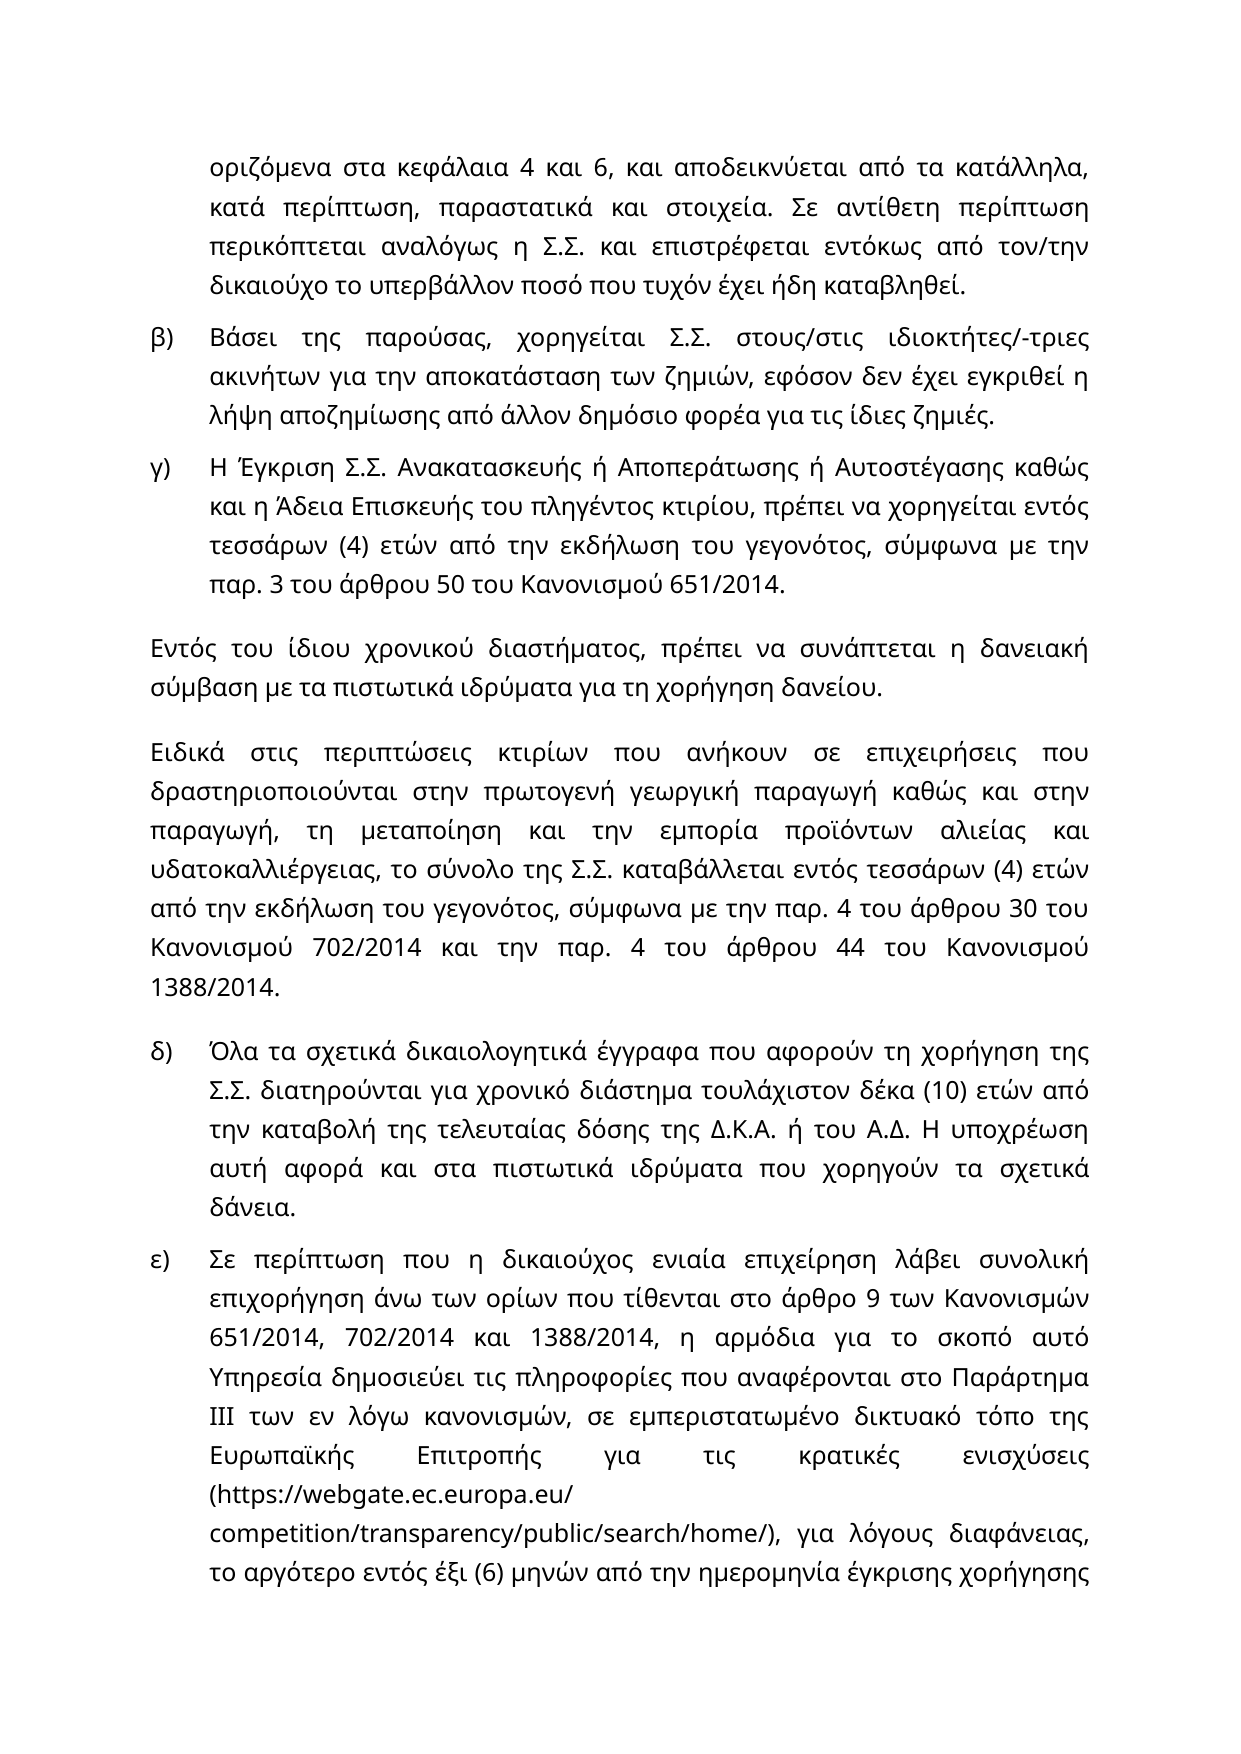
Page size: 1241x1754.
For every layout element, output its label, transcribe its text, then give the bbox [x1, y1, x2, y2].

text Εντός του ίδιου χρονικού διαστήματος, πρέπει να συνάπτεται η δανειακή σύμβαση με τα πιστωτικά ιδρύματα για τη χορήγηση δανείου. [150, 631, 1090, 704]
text Ειδικά στις περιπτώσεις κτιρίων που ανήκουν σε επιχειρήσεις που δραστηριοποιούνται στην πρωτογενή γεωργική παραγωγή καθώς και στην παραγωγή, τη μεταποίηση και την εμπορία προϊόντων αλιείας και υδατοκαλλιέργειας, το σύνολο της Σ.Σ. καταβάλλεται εντός τεσσάρων (4) ετών από την εκδήλωση του γεγονότος, σύμφωνα με την παρ. 4 του άρθρου 30 του Κανονισμού 702/2014 και την παρ. 4 του άρθρου 44 του Κανονισμού 1388/2014. [150, 734, 1090, 1003]
list ε) Σε περίπτωση που η δικαιούχος ενιαία επιχείρηση λάβει συνολική επιχορήγηση άνω των ορίων που τίθενται στο άρθρο 9 των Κανονισμών 651/2014, 702/2014 και 1388/2014, η αρμόδια για το σκοπό αυτό Υπηρεσία δημοσιεύει τις πληροφορίες που αναφέρονται στο Παράρτημα III των εν λόγω κανονισμών, σε εμπεριστατωμένο δικτυακό τόπο της Ευρωπαϊκής Επιτροπής για τις κρατικές ενισχύσεις (https://webgate.ec.europa.eu/ competition/transparency/public/search/home/), για λόγους διαφάνειας, το αργότερο εντός έξι (6) μηνών από την ημερομηνία έγκρισης χορήγησης [150, 1242, 1090, 1589]
list γ) Η Έγκριση Σ.Σ. Ανακατασκευής ή Αποπεράτωσης ή Αυτοστέγασης καθώς και η Άδεια Επισκευής του πληγέντος κτιρίου, πρέπει να χορηγείται εντός τεσσάρων (4) ετών από την εκδήλωση του γεγονότος, σύμφωνα με την παρ. 3 του άρθρου 50 του Κανονισμού 651/2014. [150, 449, 1090, 601]
list οριζόμενα στα κεφάλαια 4 και 6, και αποδεικνύεται από τα κατάλληλα, κατά περίπτωση, παραστατικά και στοιχεία. Σε αντίθετη περίπτωση περικόπτεται αναλόγως η Σ.Σ. και επιστρέφεται εντόκως από τον/την δικαιούχο το υπερβάλλον ποσό που τυχόν έχει ήδη καταβληθεί. [150, 150, 1090, 302]
list β) Βάσει της παρούσας, χορηγείται Σ.Σ. στους/στις ιδιοκτήτες/-τριες ακινήτων για την αποκατάσταση των ζημιών, εφόσον δεν έχει εγκριθεί η λήψη αποζημίωσης από άλλον δημόσιο φορέα για τις ίδιες ζημιές. [150, 319, 1090, 432]
list δ) Όλα τα σχετικά δικαιολογητικά έγγραφα που αφορούν τη χορήγηση της Σ.Σ. διατηρούνται για χρονικό διάστημα τουλάχιστον δέκα (10) ετών από την καταβολή της τελευταίας δόσης της Δ.Κ.Α. ή του Α.Δ. Η υποχρέωση αυτή αφορά και στα πιστωτικά ιδρύματα που χορηγούν τα σχετικά δάνεια. [150, 1033, 1090, 1224]
